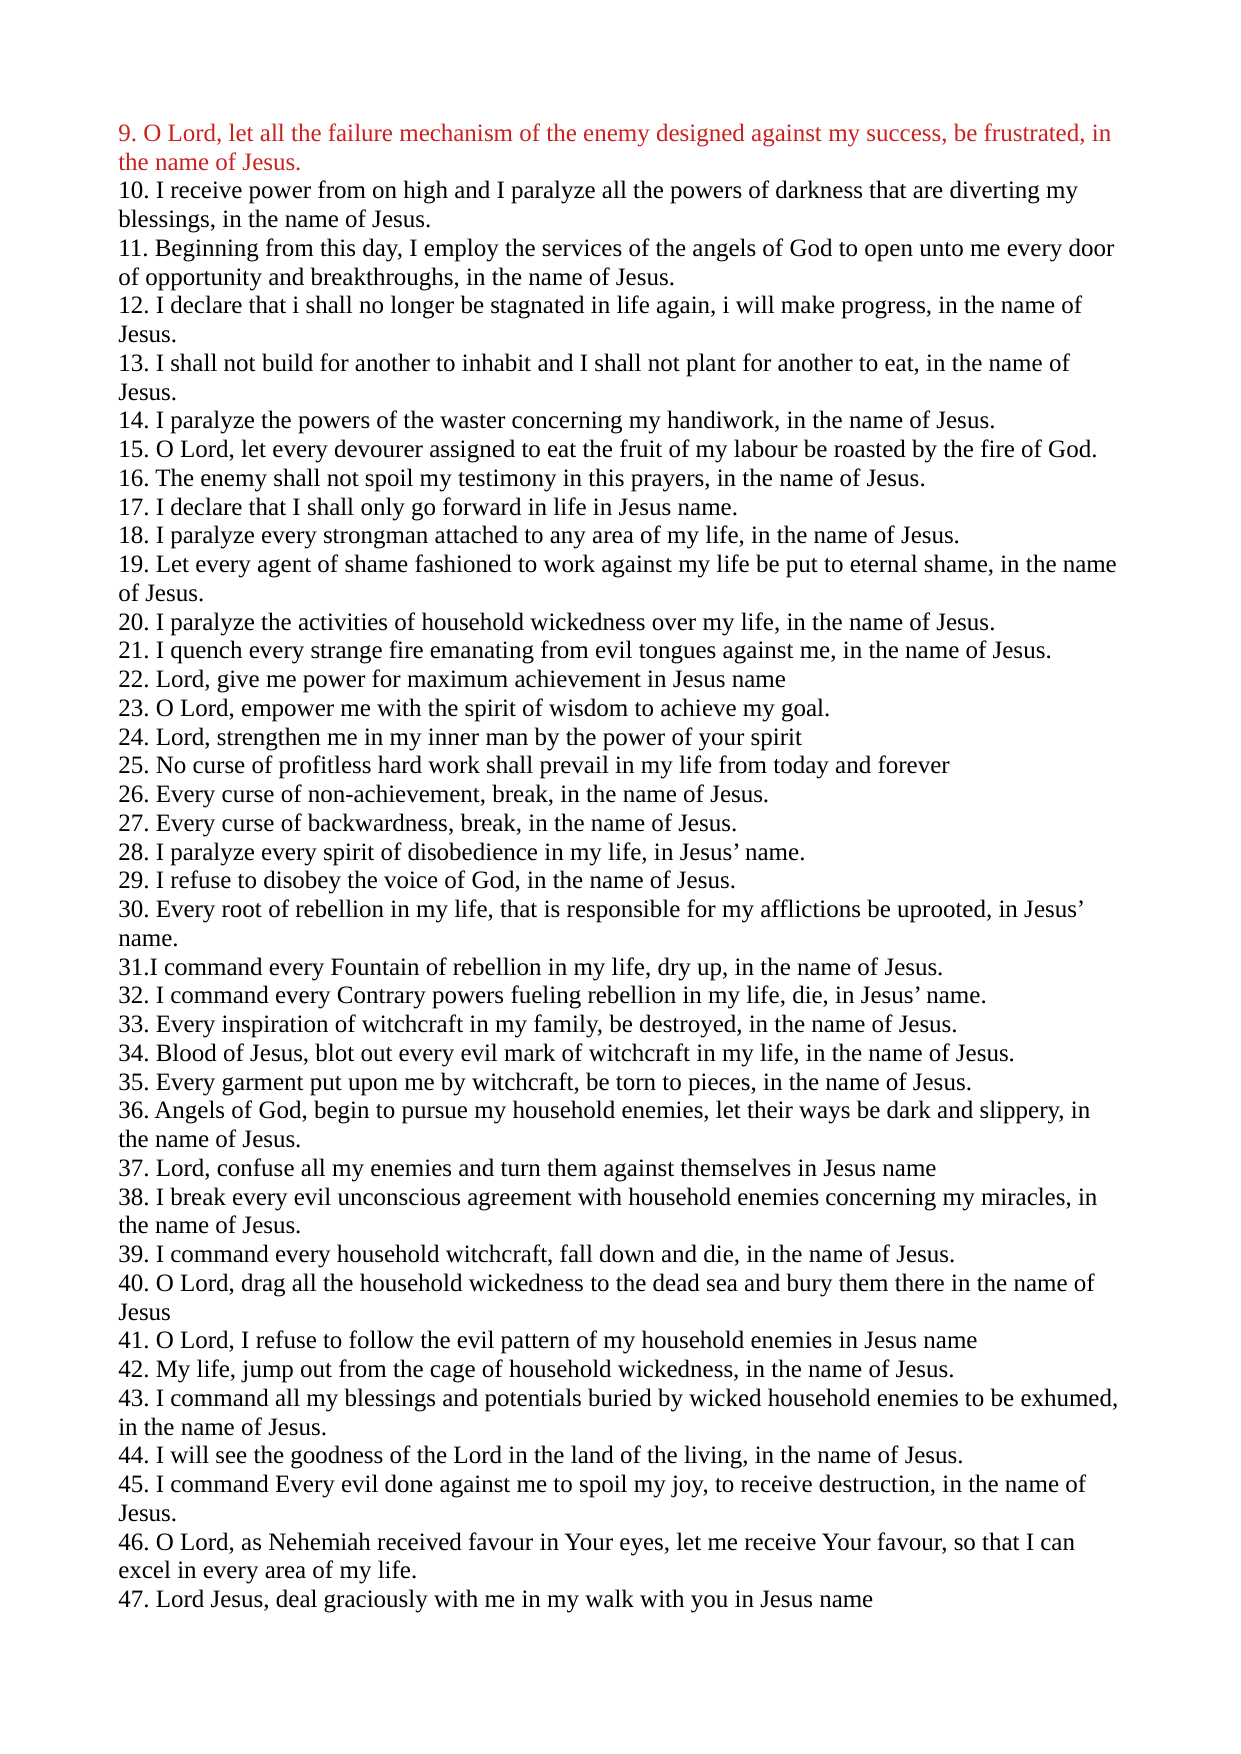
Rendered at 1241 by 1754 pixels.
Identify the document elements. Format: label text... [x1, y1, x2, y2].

text 19. Let every agent of shame fashioned to work against my life be put to eternal shame, in the name of Jesus. [118, 549, 1122, 607]
text 27. Every curse of backwardness, break, in the name of Jesus. [118, 808, 1122, 837]
text 33. Every inspiration of witchcraft in my family, be destroyed, in the name of Jesus. [118, 1009, 1122, 1038]
text 42. My life, jump out from the cage of household wickedness, in the name of Jesus. [118, 1354, 1122, 1383]
text 18. I paralyze every strongman attached to any area of my life, in the name of Jesus. [118, 521, 1122, 549]
text 22. Lord, give me power for maximum achievement in Jesus name [118, 664, 1122, 693]
text 37. Lord, confuse all my enemies and turn them against themselves in Jesus name [118, 1153, 1122, 1182]
text 25. No curse of profitless hard work shall prevail in my life from today and forever [118, 751, 1122, 779]
text 31.I command every Fountain of rebellion in my life, dry up, in the name of Jesus. [118, 952, 1122, 981]
text 46. O Lord, as Nehemiah received favour in Your eyes, let me receive Your favour, so that I can excel in every area of my life. [118, 1527, 1122, 1584]
text 43. I command all my blessings and potentials buried by wicked household enemies to be exhumed, in the name of Jesus. [118, 1383, 1122, 1441]
text 9. O Lord, let all the failure mechanism of the enemy designed against my success, be frustrated, in the name of Jesus. [118, 118, 1122, 176]
text 14. I paralyze the powers of the waster concerning my handiwork, in the name of Jesus. [118, 406, 1122, 434]
text 39. I command every household witchcraft, fall down and die, in the name of Jesus. [118, 1239, 1122, 1268]
text 32. I command every Contrary powers fueling rebellion in my life, die, in Jesus’ name. [118, 981, 1122, 1009]
text 26. Every curse of non-achievement, break, in the name of Jesus. [118, 779, 1122, 808]
text 35. Every garment put upon me by witchcraft, be torn to pieces, in the name of Jesus. [118, 1067, 1122, 1096]
text 28. I paralyze every spirit of disobedience in my life, in Jesus’ name. [118, 837, 1122, 866]
text 29. I refuse to disobey the voice of God, in the name of Jesus. [118, 866, 1122, 894]
text 21. I quench every strange fire emanating from evil tongues against me, in the name of Jesus. [118, 636, 1122, 664]
text 45. I command Every evil done against me to spoil my joy, to receive destruction, in the name of Jesus. [118, 1469, 1122, 1527]
text 47. Lord Jesus, deal graciously with me in my walk with you in Jesus name [118, 1584, 1122, 1613]
text 36. Angels of God, begin to pursue my household enemies, let their ways be dark and slippery, in the name of Jesus. [118, 1096, 1122, 1153]
text 40. O Lord, drag all the household wickedness to the dead sea and bury them there in the name of Jesus [118, 1268, 1122, 1326]
text 23. O Lord, empower me with the spirit of wisdom to achieve my goal. [118, 693, 1122, 722]
text 17. I declare that I shall only go forward in life in Jesus name. [118, 492, 1122, 521]
text 24. Lord, strengthen me in my inner man by the power of your spirit [118, 722, 1122, 751]
text 15. O Lord, let every devourer assigned to eat the fruit of my labour be roasted by the fire of God. [118, 434, 1122, 463]
text 30. Every root of rebellion in my life, that is responsible for my afflictions be uprooted, in Jesus’ name. [118, 894, 1122, 952]
text 12. I declare that i shall no longer be stagnated in life again, i will make progress, in the name of Jesus. [118, 291, 1122, 348]
text 20. I paralyze the activities of household wickedness over my life, in the name of Jesus. [118, 607, 1122, 636]
text 44. I will see the goodness of the Lord in the land of the living, in the name of Jesus. [118, 1441, 1122, 1469]
text 34. Blood of Jesus, blot out every evil mark of witchcraft in my life, in the name of Jesus. [118, 1038, 1122, 1067]
text 10. I receive power from on high and I paralyze all the powers of darkness that are diverting my blessings, in the name of Jesus. [118, 176, 1122, 233]
text 41. O Lord, I refuse to follow the evil pattern of my household enemies in Jesus name [118, 1326, 1122, 1354]
text 13. I shall not build for another to inhabit and I shall not plant for another to eat, in the name of Jesus. [118, 348, 1122, 406]
text 16. The enemy shall not spoil my testimony in this prayers, in the name of Jesus. [118, 463, 1122, 492]
text 38. I break every evil unconscious agreement with household enemies concerning my miracles, in the name of Jesus. [118, 1182, 1122, 1239]
text 11. Beginning from this day, I employ the services of the angels of God to open unto me every door of opportunity and breakthroughs, in the name of Jesus. [118, 233, 1122, 291]
